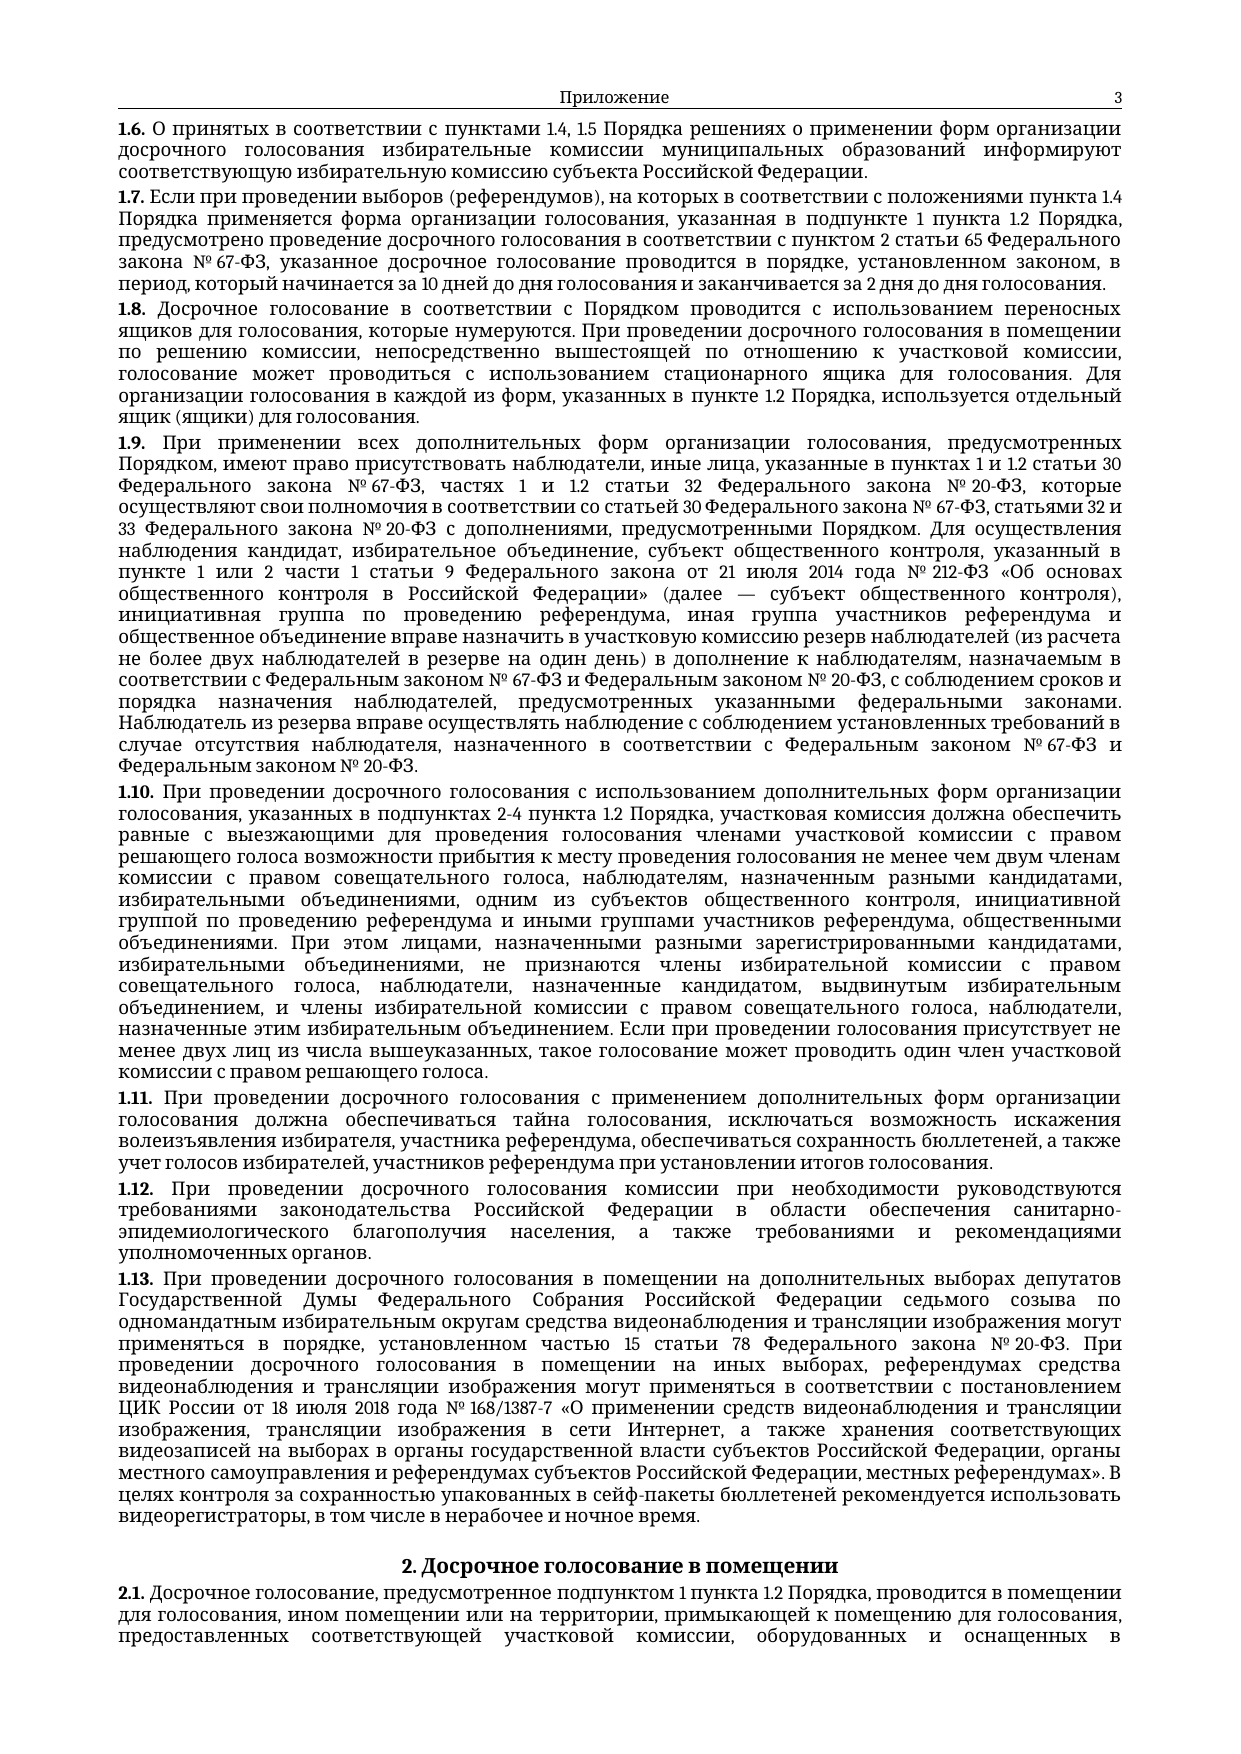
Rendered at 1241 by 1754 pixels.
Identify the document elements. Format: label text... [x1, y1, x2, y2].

text 1.13. При проведении досрочного голосования в помещении на дополнительных выборах депутатов Государственной Думы Федерального Собрания Российской Федерации седьмого созыва по одномандатным избирательным округам средства видеонаблюдения и трансляции изображения могут применяться в порядке, установленном частью 15 статьи 78 Федерального закона № 20-ФЗ. При проведении досрочного голосования в помещении на иных выборах, референдумах средства видеонаблюдения и трансляции изображения могут применяться в соответствии с постановлением ЦИК России от 18 июля 2018 года № 168/1387-7 «О применении средств видеонаблюдения и трансляции изображения, трансляции изображения в сети Интернет, а также хранения соответствующих видеозаписей на выборах в органы государственной власти субъектов Российской Федерации, органы местного самоуправления и референдумах субъектов Российской Федерации, местных референдумах». В целях контроля за сохранностью упакованных в сейф-пакеты бюллетеней рекомендуется использовать видеорегистраторы, в том числе в нерабочее и ночное время. [118, 1268, 1122, 1527]
text 1.12. При проведении досрочного голосования комиссии при необходимости руководствуются требованиями законодательства Российской Федерации в области обеспечения санитарно-эпидемиологического благополучия населения, а также требованиями и рекомендациями уполномоченных органов. [118, 1178, 1122, 1264]
subtitle 2. Досрочное голосование в помещении [118, 1554, 1122, 1578]
text 2.1. Досрочное голосование, предусмотренное подпунктом 1 пункта 1.2 Порядка, проводится в помещении для голосования, ином помещении или на территории, примыкающей к помещению для голосования, предоставленных соответствующей участковой комиссии, оборудованных и оснащенных в [118, 1582, 1122, 1647]
text 1.6. О принятых в соответствии с пунктами 1.4, 1.5 Порядка решениях о применении форм организации досрочного голосования избирательные комиссии муниципальных образований информируют соответствующую избирательную комиссию субъекта Российской Федерации. [118, 118, 1122, 183]
text 1.7. Если при проведении выборов (референдумов), на которых в соответствии с положениями пункта 1.4 Порядка применяется форма организации голосования, указанная в подпункте 1 пункта 1.2 Порядка, предусмотрено проведение досрочного голосования в соответствии с пунктом 2 статьи 65 Федерального закона № 67-ФЗ, указанное досрочное голосование проводится в порядке, установленном законом, в период, который начинается за 10 дней до дня голосования и заканчивается за 2 дня до дня голосования. [118, 187, 1122, 295]
text 1.11. При проведении досрочного голосования с применением дополнительных форм организации голосования должна обеспечиваться тайна голосования, исключаться возможность искажения волеизъявления избирателя, участника референдума, обеспечиваться сохранность бюллетеней, а также учет голосов избирателей, участников референдума при установлении итогов голосования. [118, 1088, 1122, 1174]
text 1.8. Досрочное голосование в соответствии с Порядком проводится с использованием переносных ящиков для голосования, которые нумеруются. При проведении досрочного голосования в помещении по решению комиссии, непосредственно вышестоящей по отношению к участковой комиссии, голосование может проводиться с использованием стационарного ящика для голосования. Для организации голосования в каждой из форм, указанных в пункте 1.2 Порядка, используется отдельный ящик (ящики) для голосования. [118, 299, 1122, 428]
text 1.9. При применении всех дополнительных форм организации голосования, предусмотренных Порядком, имеют право присутствовать наблюдатели, иные лица, указанные в пунктах 1 и 1.2 статьи 30 Федерального закона № 67-ФЗ, частях 1 и 1.2 статьи 32 Федерального закона № 20-ФЗ, которые осуществляют свои полномочия в соответствии со статьей 30 Федерального закона № 67-ФЗ, статьями 32 и 33 Федерального закона № 20-ФЗ с дополнениями, предусмотренными Порядком. Для осуществления наблюдения кандидат, избирательное объединение, субъект общественного контроля, указанный в пункте 1 или 2 части 1 статьи 9 Федерального закона от 21 июля 2014 года № 212-ФЗ «Об основах общественного контроля в Российской Федерации» (далее — субъект общественного контроля), инициативная группа по проведению референдума, иная группа участников референдума и общественное объединение вправе назначить в участковую комиссию резерв наблюдателей (из расчета не более двух наблюдателей в резерве на один день) в дополнение к наблюдателям, назначаемым в соответствии с Федеральным законом № 67-ФЗ и Федеральным законом № 20-ФЗ, с соблюдением сроков и порядка назначения наблюдателей, предусмотренных указанными федеральными законами. Наблюдатель из резерва вправе осуществлять наблюдение с соблюдением установленных требований в случае отсутствия наблюдателя, назначенного в соответствии с Федеральным законом № 67-ФЗ и Федеральным законом № 20-ФЗ. [118, 432, 1122, 777]
text 1.10. При проведении досрочного голосования с использованием дополнительных форм организации голосования, указанных в подпунктах 2-4 пункта 1.2 Порядка, участковая комиссия должна обеспечить равные с выезжающими для проведения голосования членами участковой комиссии с правом решающего голоса возможности прибытия к месту проведения голосования не менее чем двум членам комиссии с правом совещательного голоса, наблюдателям, назначенным разными кандидатами, избирательными объединениями, одним из субъектов общественного контроля, инициативной группой по проведению референдума и иными группами участников референдума, общественными объединениями. При этом лицами, назначенными разными зарегистрированными кандидатами, избирательными объединениями, не признаются члены избирательной комиссии с правом совещательного голоса, наблюдатели, назначенные кандидатом, выдвинутым избирательным объединением, и члены избирательной комиссии с правом совещательного голоса, наблюдатели, назначенные этим избирательным объединением. Если при проведении голосования присутствует не менее двух лиц из числа вышеуказанных, такое голосование может проводить один член участковой комиссии с правом решающего голоса. [118, 782, 1122, 1083]
